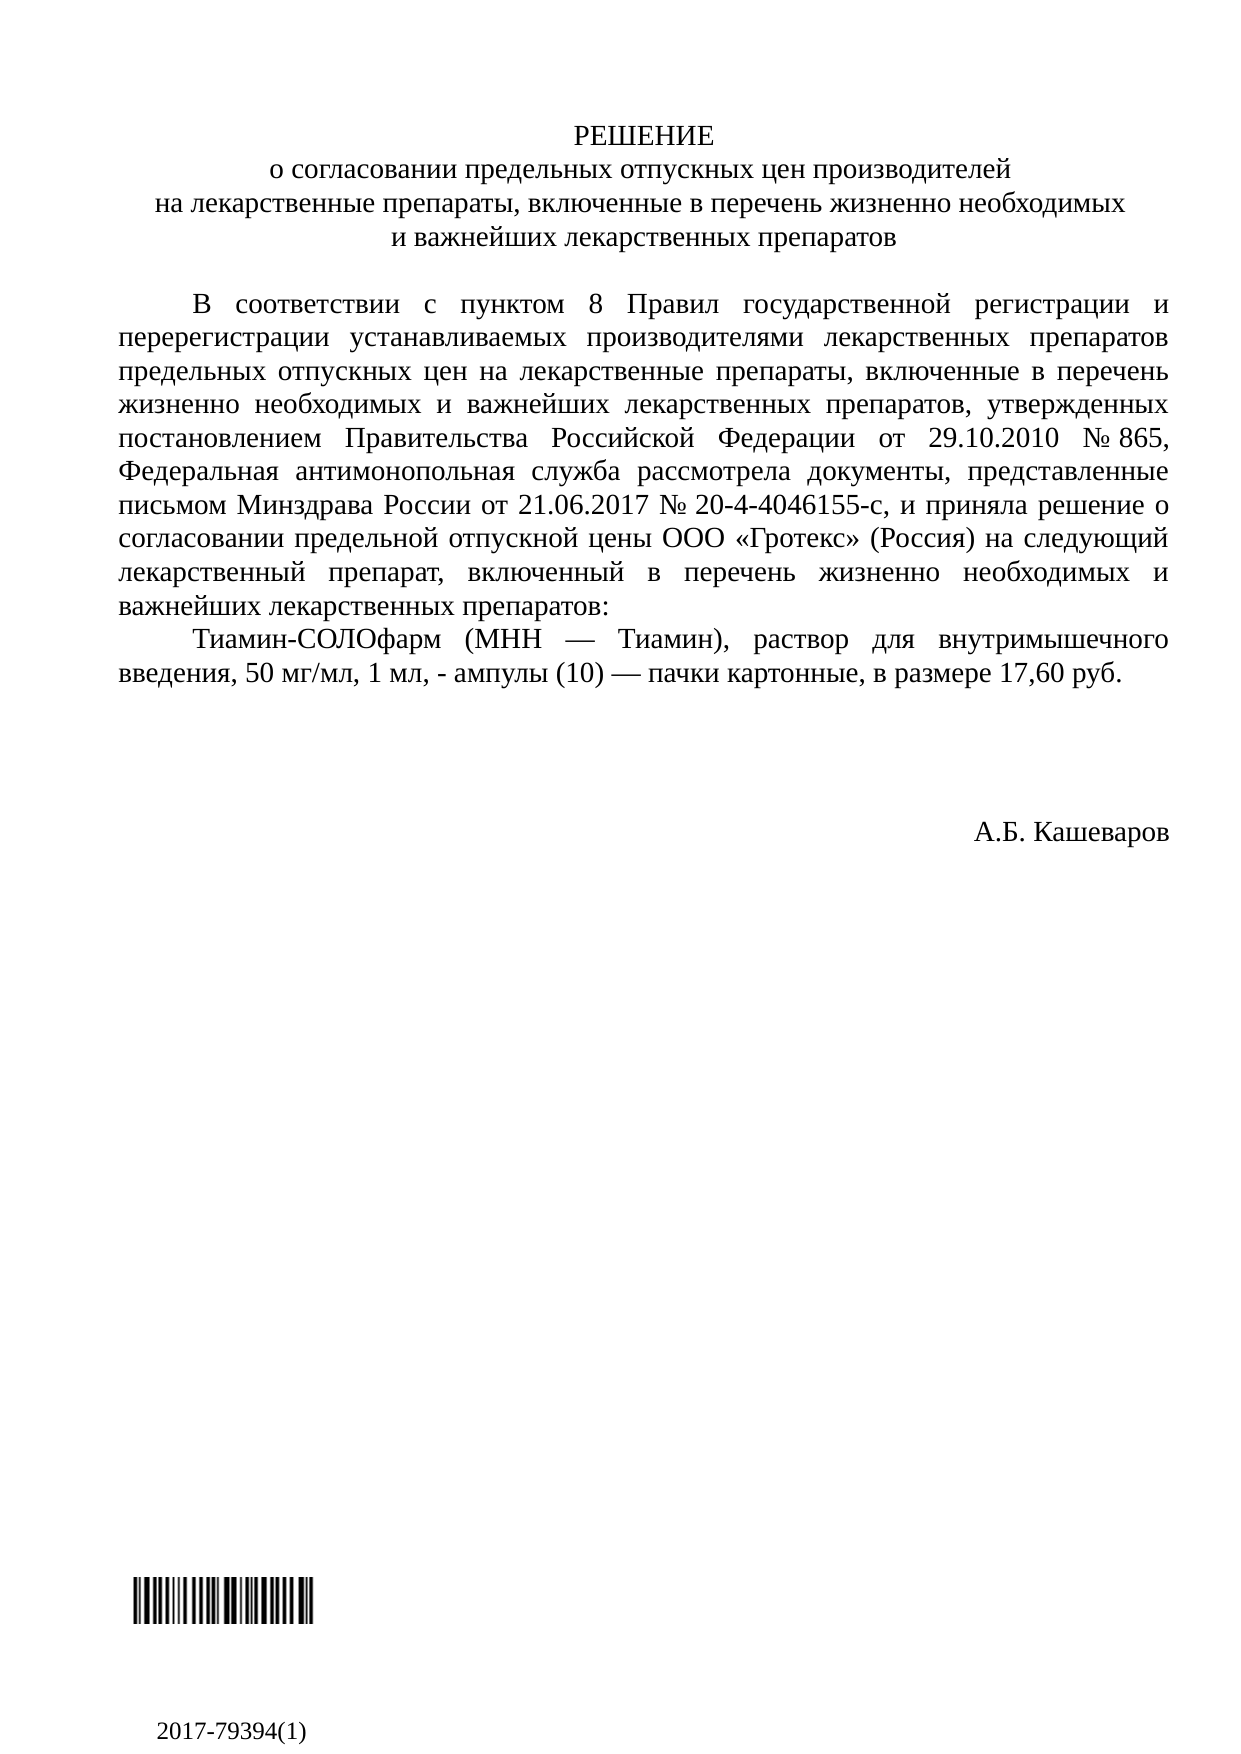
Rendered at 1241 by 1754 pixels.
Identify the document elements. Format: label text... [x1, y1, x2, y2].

text и важнейших лекарственных препаратов [118, 219, 1170, 252]
text о согласовании предельных отпускных цен производителей [118, 152, 1170, 185]
text А.Б. Кашеваров [118, 814, 1170, 847]
text Тиамин-СОЛОфарм (МНН — Тиамин), раствор для внутримышечного введения, 50 мг/мл, 1 мл, - ампулы (10) — пачки картонные, в размере 17,60 руб. [118, 621, 1170, 688]
text В соответствии с пунктом 8 Правил государственной регистрации и перерегистрации устанавливаемых производителями лекарственных препаратов предельных отпускных цен на лекарственные препараты, включенные в перечень жизненно необходимых и важнейших лекарственных препаратов, утвержденных постановлением Правительства Российской Федерации от 29.10.2010 № 865, Федеральная антимонопольная служба рассмотрела документы, представленные письмом Минздрава России от 21.06.2017 № 20-4-4046155-с, и приняла решение о согласовании предельной отпускной цены ООО «Гротекс» (Россия) на следующий лекарственный препарат, включенный в перечень жизненно необходимых и важнейших лекарственных препаратов: [118, 286, 1170, 621]
text РЕШЕНИЕ [118, 118, 1170, 152]
text на лекарственные препараты, включенные в перечень жизненно необходимых [118, 185, 1170, 219]
picture [118, 1577, 331, 1624]
